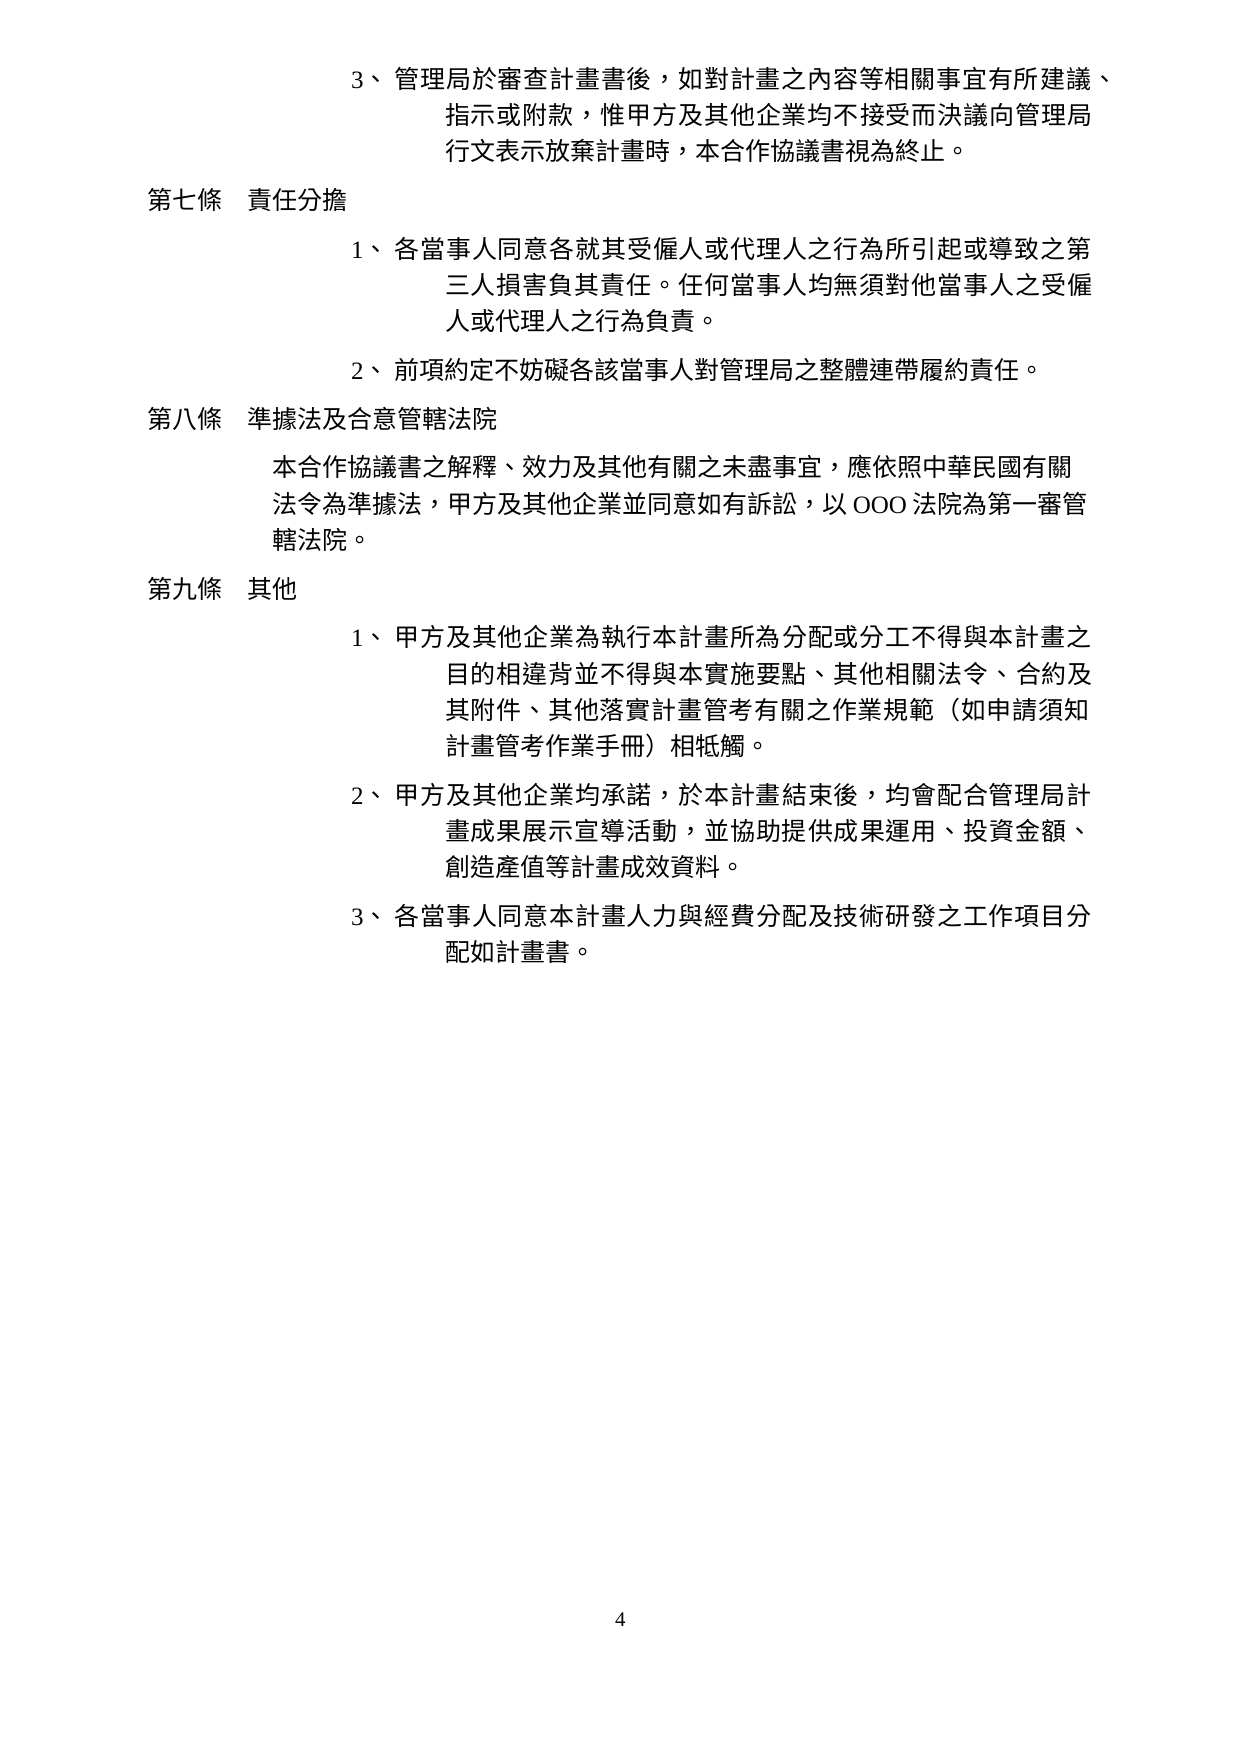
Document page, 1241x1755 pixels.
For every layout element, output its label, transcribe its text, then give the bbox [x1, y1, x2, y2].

list 各當事人同意本計畫人力與經費分配及技術研發之工作項目分配如計畫書。 [351, 897, 1093, 969]
list 前項約定不妨礙各該當事人對管理局之整體連帶履約責任。 [351, 350, 1093, 387]
list 甲方及其他企業均承諾，於本計畫結束後，均會配合管理局計畫成果展示宣導活動，並協助提供成果運用、投資金額、創造產值等計畫成效資料。 [351, 775, 1093, 884]
list 甲方及其他企業為執行本計畫所為分配或分工不得與本計畫之目的相違背並不得與本實施要點、其他相關法令、合約及其附件、其他落實計畫管考有關之作業規範（如申請須知、計畫管考作業手冊）相牴觸。 [351, 618, 1093, 763]
list 各當事人同意各就其受僱人或代理人之行為所引起或導致之第三人損害負其責任。任何當事人均無須對他當事人之受僱人或代理人之行為負責。 [351, 229, 1093, 338]
text 第七條 責任分擔 [148, 180, 1093, 217]
list 管理局於審查計畫書後，如對計畫之內容等相關事宜有所建議、指示或附款，惟甲方及其他企業均不接受而決議向管理局行文表示放棄計畫時，本合作協議書視為終止。 [351, 59, 1093, 168]
text 第九條 其他 [148, 569, 1093, 605]
text 本合作協議書之解釋、效力及其他有關之未盡事宜，應依照中華民國有關法令為準據法，甲方及其他企業並同意如有訴訟，以OOO法院為第一審管轄法院。 [273, 448, 1093, 557]
text 第八條 準據法及合意管轄法院 [148, 399, 1093, 435]
